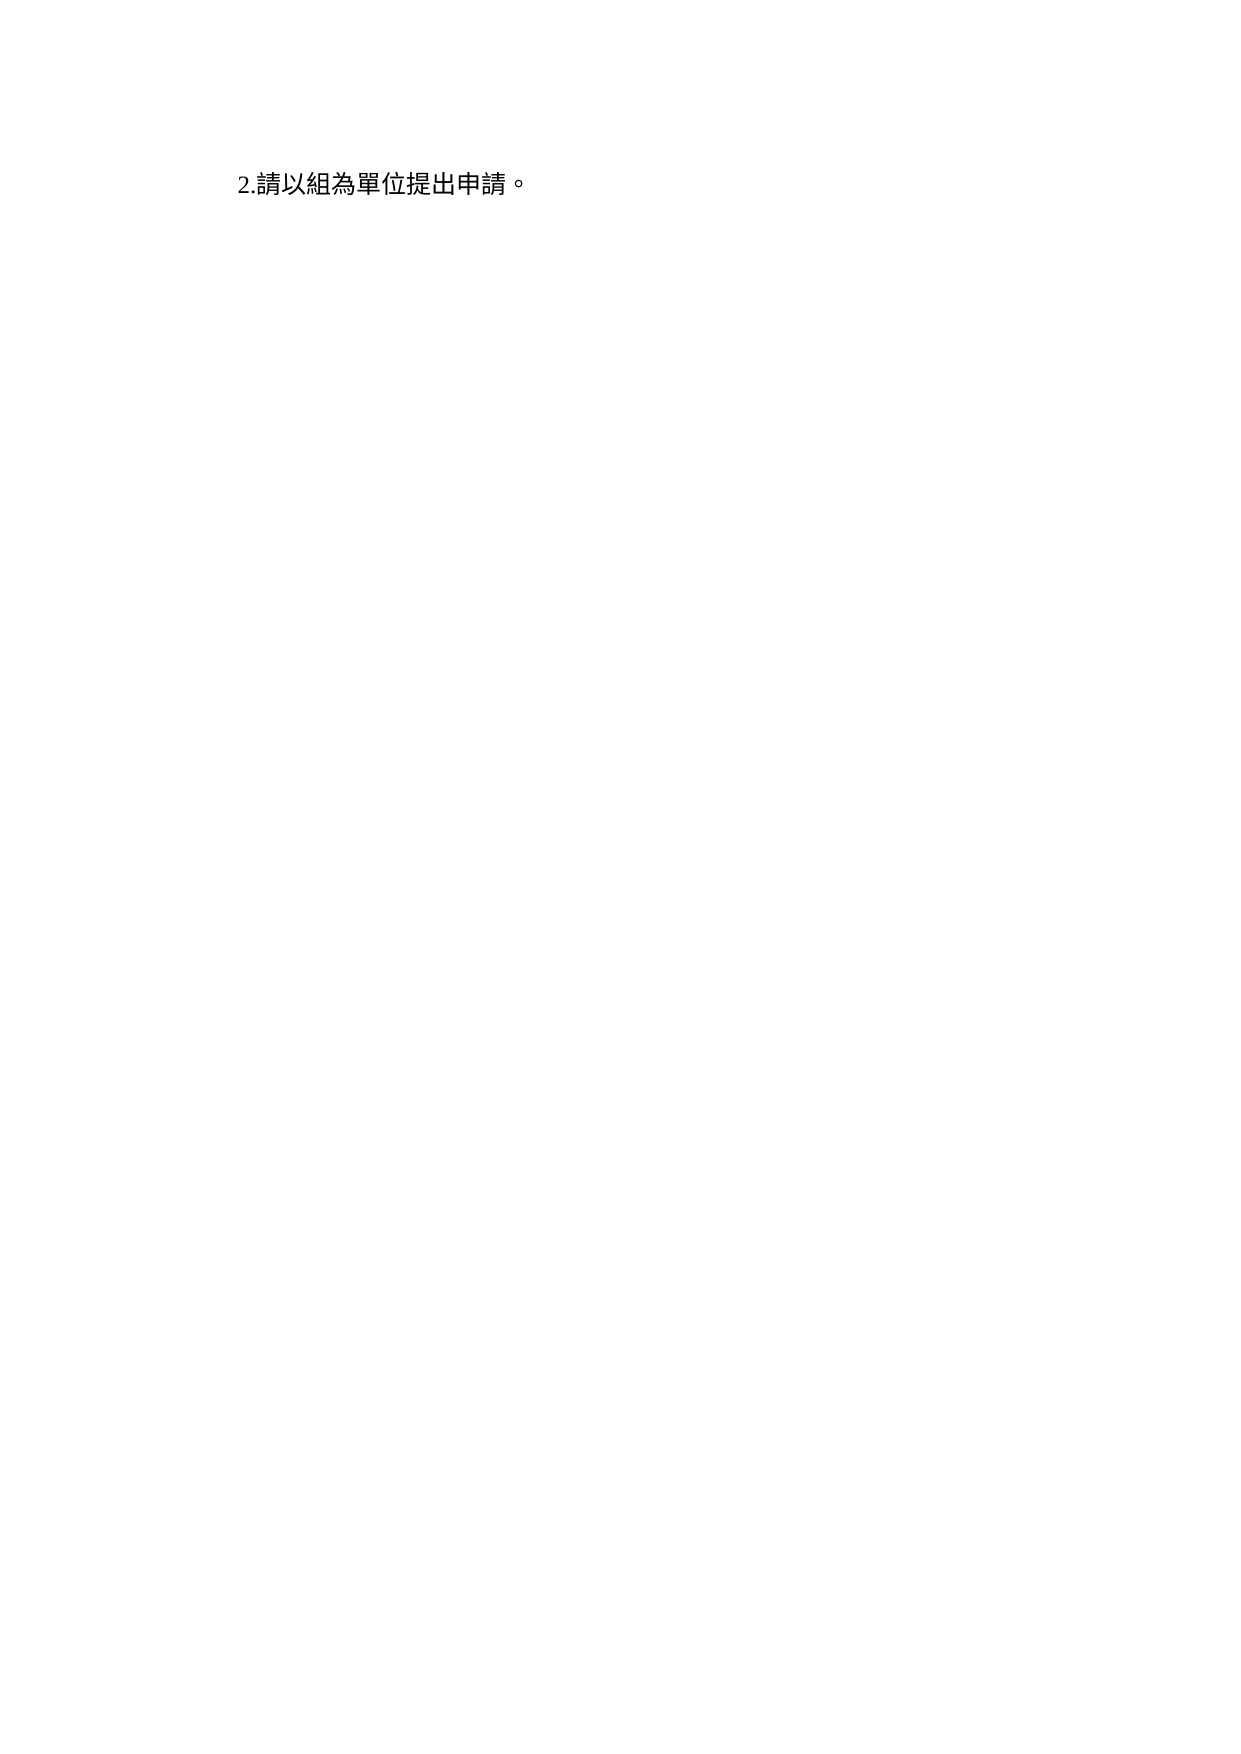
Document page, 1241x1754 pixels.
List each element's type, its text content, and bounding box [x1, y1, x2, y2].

text 2.請以組為單位提出申請。 [187, 164, 1053, 201]
